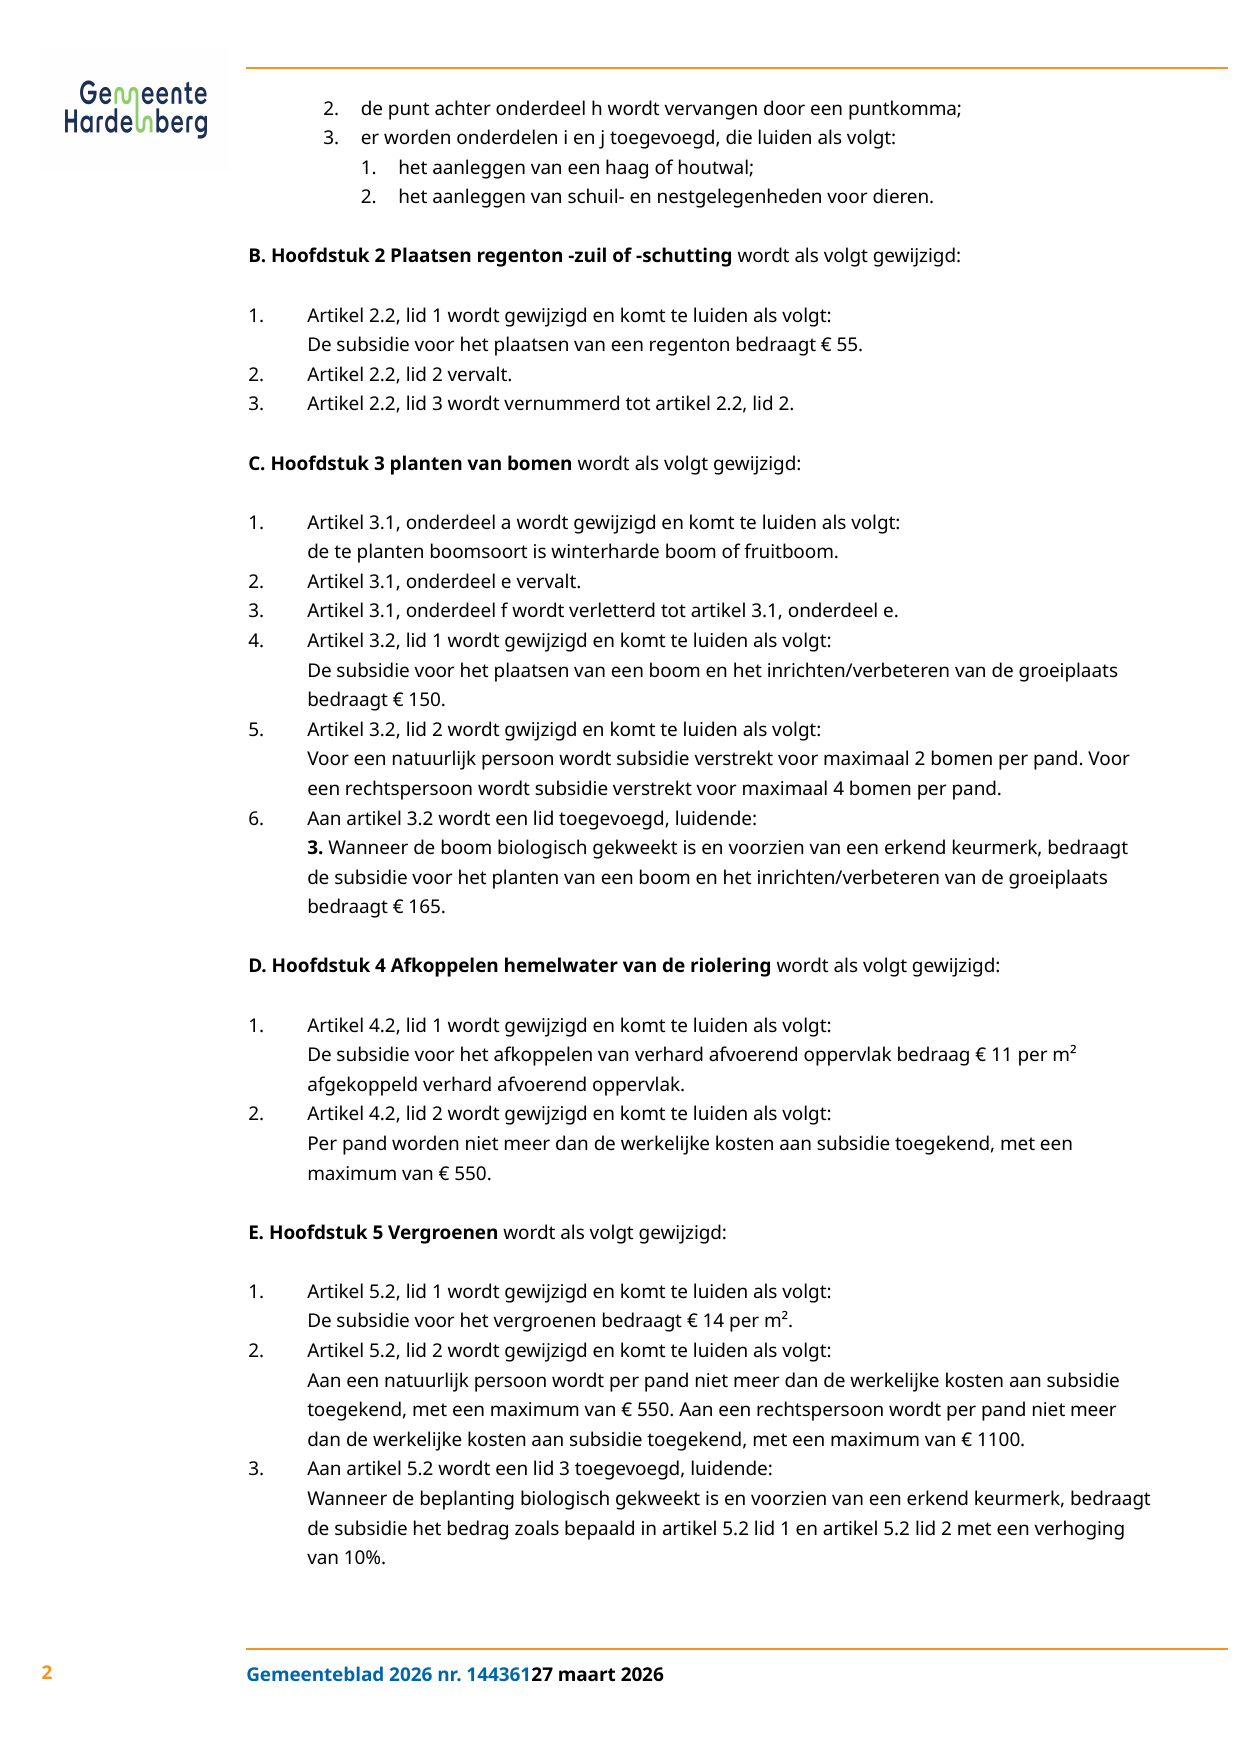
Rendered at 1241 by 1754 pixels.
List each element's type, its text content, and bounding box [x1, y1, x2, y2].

list er worden onderdelen i en j toegevoegd, die luiden als volgt: [323, 124, 1152, 150]
list De subsidie voor het plaatsen van een boom en het inrichten/verbeteren van de groeiplaats bedraagt € 150. [248, 657, 1152, 712]
list Artikel 2.2, lid 1 wordt gewijzigd en komt te luiden als volgt: [248, 302, 1152, 328]
list Aan artikel 5.2 wordt een lid 3 toegevoegd, luidende: [248, 1456, 1152, 1481]
text C. Hoofdstuk 3 planten van bomen wordt als volgt gewijzigd: [248, 450, 1152, 476]
list Artikel 3.1, onderdeel a wordt gewijzigd en komt te luiden als volgt: [248, 509, 1152, 535]
text E. Hoofdstuk 5 Vergroenen wordt als volgt gewijzigd: [248, 1219, 1152, 1245]
list De subsidie voor het afkoppelen van verhard afvoerend oppervlak bedraag € 11 per m² afgekoppeld verhard afvoerend oppervlak. [248, 1041, 1152, 1097]
list het aanleggen van een haag of houtwal; [361, 154, 1152, 180]
text D. Hoofdstuk 4 Afkoppelen hemelwater van de riolering wordt als volgt gewijzigd: [248, 953, 1152, 978]
list De subsidie voor het plaatsen van een regenton bedraagt € 55. [248, 331, 1152, 357]
list Artikel 4.2, lid 1 wordt gewijzigd en komt te luiden als volgt: [248, 1012, 1152, 1038]
list Artikel 2.2, lid 3 wordt vernummerd tot artikel 2.2, lid 2. [248, 391, 1152, 416]
list Artikel 5.2, lid 1 wordt gewijzigd en komt te luiden als volgt: [248, 1278, 1152, 1304]
list het aanleggen van schuil- en nestgelegenheden voor dieren. [361, 183, 1152, 209]
list Artikel 3.2, lid 2 wordt gwijzigd en komt te luiden als volgt: [248, 716, 1152, 742]
list Artikel 3.2, lid 1 wordt gewijzigd en komt te luiden als volgt: [248, 627, 1152, 653]
list Artikel 3.1, onderdeel e vervalt. [248, 568, 1152, 594]
picture [41, 47, 231, 172]
list Artikel 5.2, lid 2 wordt gewijzigd en komt te luiden als volgt: [248, 1337, 1152, 1363]
list Aan artikel 3.2 wordt een lid toegevoegd, luidende: [248, 805, 1152, 831]
list De subsidie voor het vergroenen bedraagt € 14 per m². [248, 1308, 1152, 1333]
list Wanneer de beplanting biologisch gekweekt is en voorzien van een erkend keurmerk, bedraagt de subsidie het bedrag zoals bepaald in artikel 5.2 lid 1 en artikel 5.2 lid 2 met een verhoging van 10%. [248, 1485, 1152, 1570]
list 3. Wanneer de boom biologisch gekweekt is en voorzien van een erkend keurmerk, bedraagt de subsidie voor het planten van een boom en het inrichten/verbeteren van de groeiplaats bedraagt € 165. [248, 834, 1152, 919]
list de punt achter onderdeel h wordt vervangen door een puntkomma; [323, 95, 1152, 121]
list de te planten boomsoort is winterharde boom of fruitboom. [248, 538, 1152, 564]
list Artikel 2.2, lid 2 vervalt. [248, 361, 1152, 387]
list Artikel 4.2, lid 2 wordt gewijzigd en komt te luiden als volgt: [248, 1101, 1152, 1126]
list Per pand worden niet meer dan de werkelijke kosten aan subsidie toegekend, met een maximum van € 550. [248, 1130, 1152, 1186]
list Artikel 3.1, onderdeel f wordt verletterd tot artikel 3.1, onderdeel e. [248, 598, 1152, 623]
list Aan een natuurlijk persoon wordt per pand niet meer dan de werkelijke kosten aan subsidie toegekend, met een maximum van € 550. Aan een rechtspersoon wordt per pand niet meer dan de werkelijke kosten aan subsidie toegekend, met een maximum van € 1100. [248, 1367, 1152, 1452]
list Voor een natuurlijk persoon wordt subsidie verstrekt voor maximaal 2 bomen per pand. Voor een rechtspersoon wordt subsidie verstrekt voor maximaal 4 bomen per pand. [248, 746, 1152, 801]
text B. Hoofdstuk 2 Plaatsen regenton -zuil of -schutting wordt als volgt gewijzigd: [248, 243, 1152, 268]
